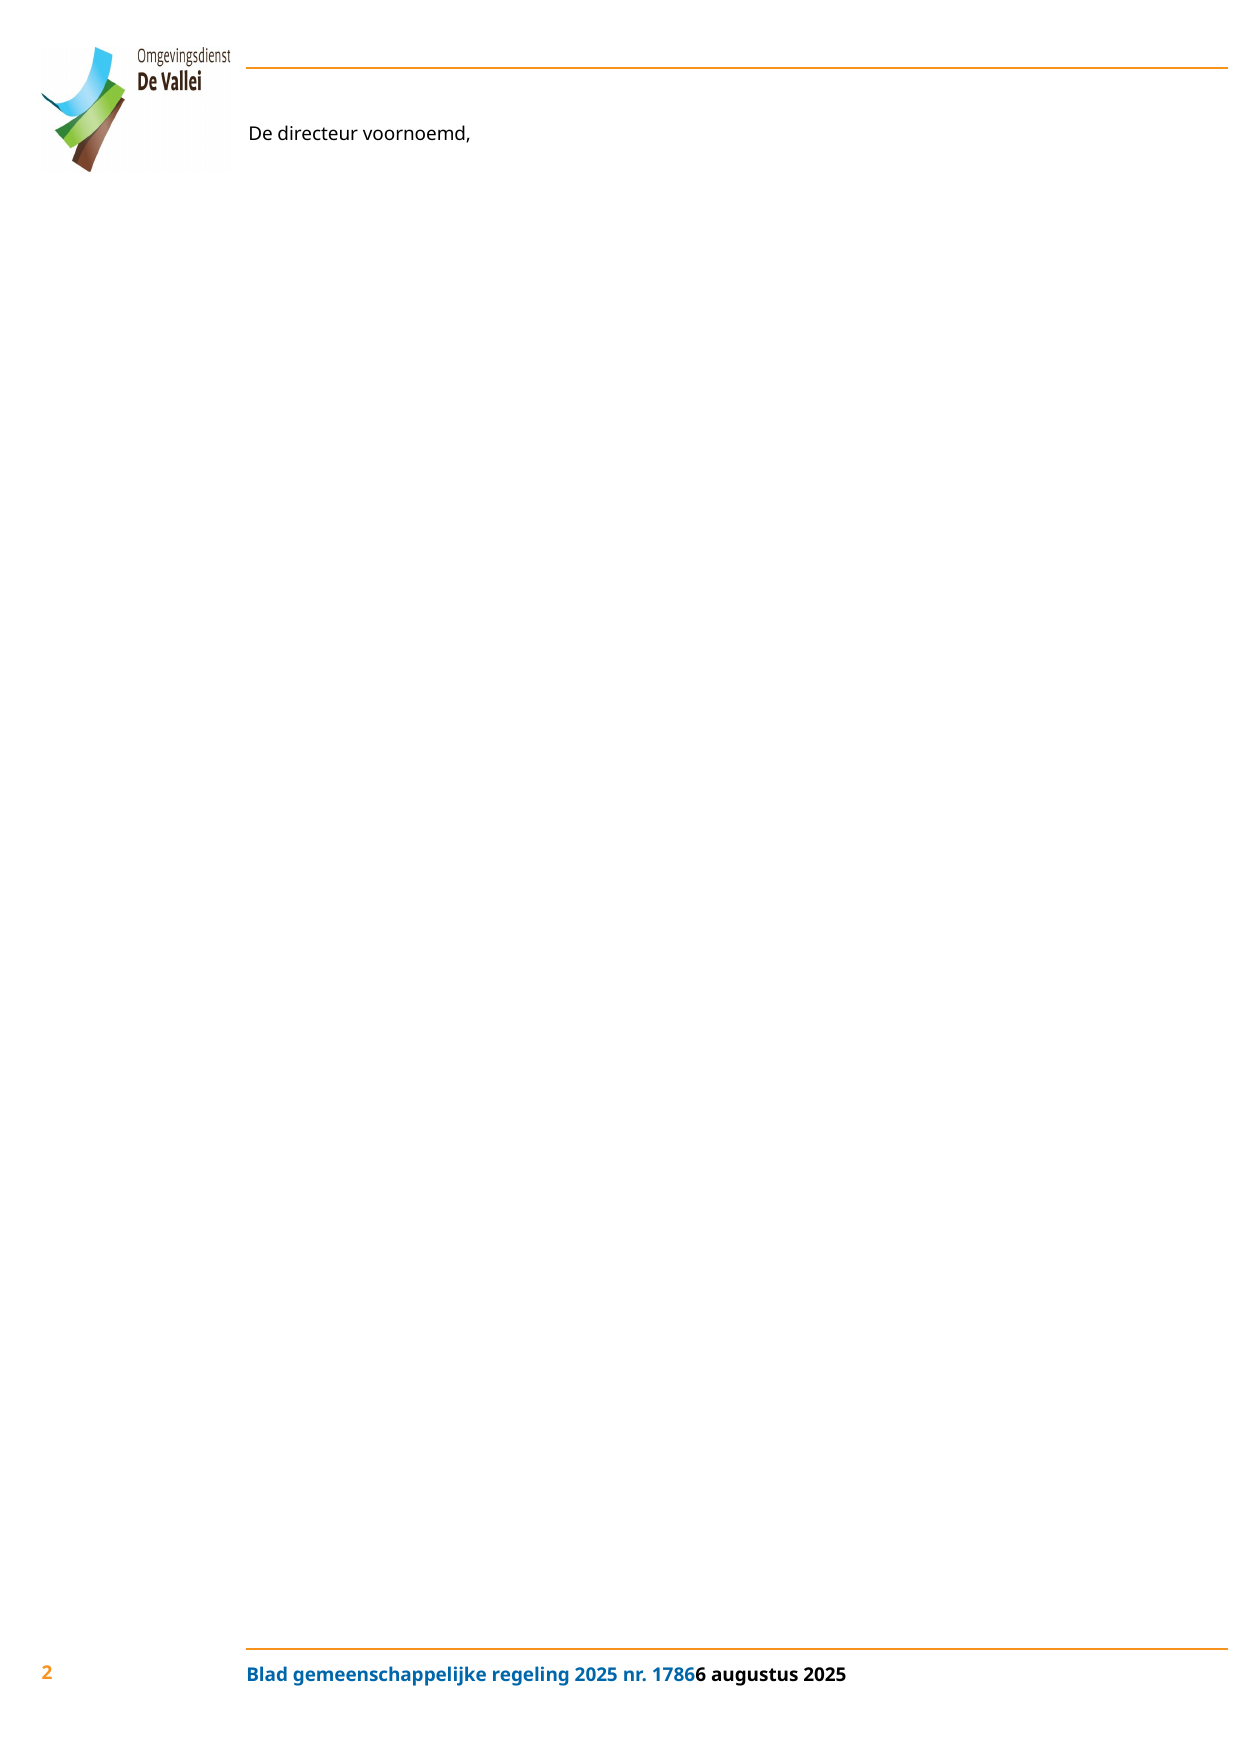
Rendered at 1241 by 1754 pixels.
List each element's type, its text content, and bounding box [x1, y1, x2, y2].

picture [41, 47, 231, 172]
text De directeur voornoemd, [248, 121, 1152, 146]
